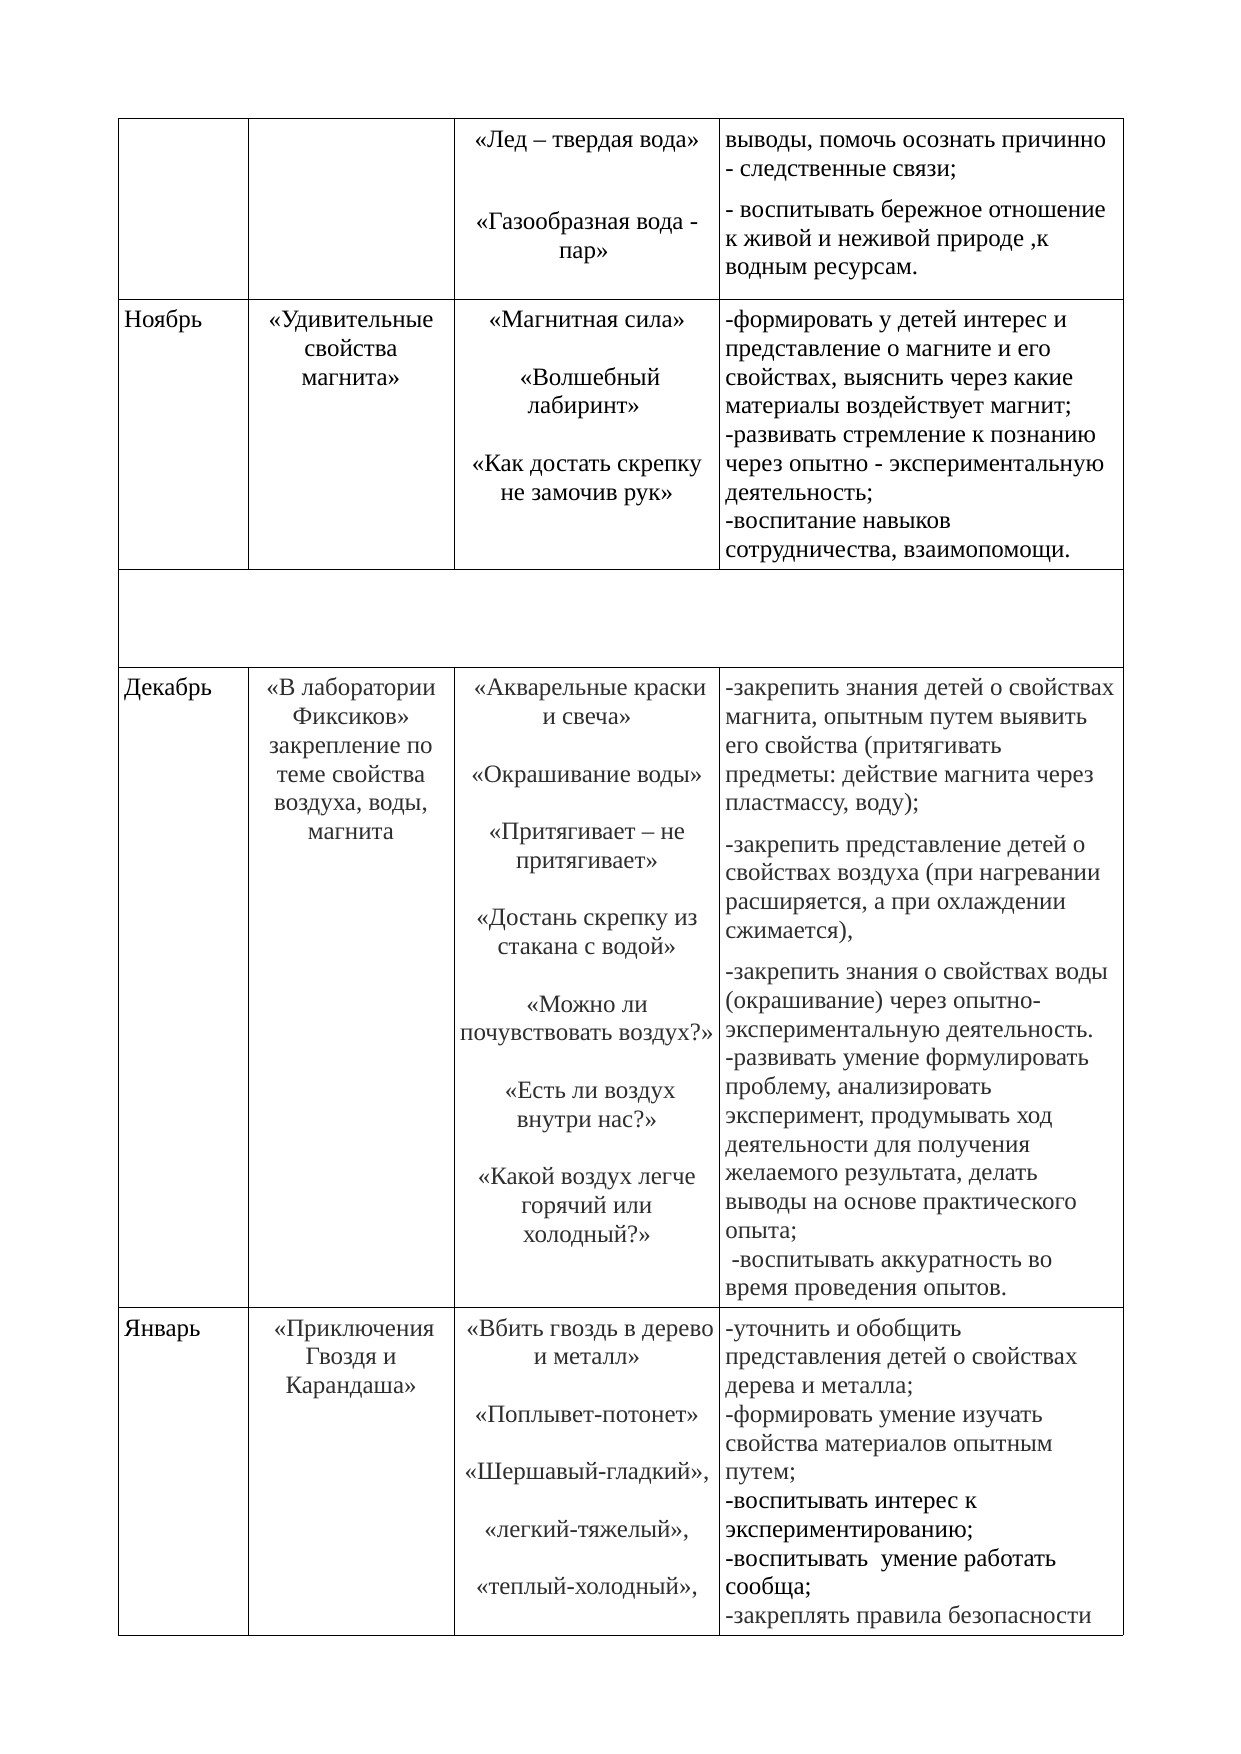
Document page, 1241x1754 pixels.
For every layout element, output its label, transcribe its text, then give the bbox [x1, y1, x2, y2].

table_cell Ноябрь [119, 300, 248, 569]
table_cell «Лед – твердая вода» «Газообразная вода - пар» [455, 119, 719, 298]
table_cell -уточнить и обобщить представления детей о свойствах дерева и металла; -формировать умение изучать свойства материалов опытным путем; -воспитывать интерес к экспериментированию; -воспитывать умение работать сообща; -закреплять правила безопасности [720, 1308, 1123, 1635]
table_cell «Приключения Гвоздя и Карандаша» [249, 1308, 454, 1635]
table_cell «Удивительные свойства магнита» [249, 300, 454, 569]
table_cell -формировать у детей интерес и представление о магните и его свойствах, выяснить через какие материалы воздействует магнит; -развивать стремление к познанию через опытно - экспериментальную деятельность; -воспитание навыков сотрудничества, взаимопомощи. [720, 300, 1123, 569]
table_cell Январь [119, 1308, 248, 1635]
table_cell [119, 119, 248, 298]
table_cell «Акварельные краски и свеча» «Окрашивание воды» «Притягивает – не притягивает» «Достань скрепку из стакана с водой» «Можно ли почувствовать воздух?» «Есть ли воздух внутри нас?» «Какой воздух легче горячий или холодный?» [455, 668, 719, 1307]
table_cell выводы, помочь осознать причинно - следственные связи; - воспитывать бережное отношение к живой и неживой природе ,к водным ресурсам. [720, 119, 1123, 298]
table_cell «В лаборатории Фиксиков» закрепление по теме свойства воздуха, воды, магнита [249, 668, 454, 1307]
table_cell «Магнитная сила» «Волшебный лабиринт» «Как достать скрепку не замочив рук» [455, 300, 719, 569]
table_cell «Вбить гвоздь в дерево и металл» «Поплывет-потонет» «Шершавый-гладкий», «легкий-тяжелый», «теплый-холодный», [455, 1308, 719, 1635]
table_cell [119, 570, 1123, 667]
table_cell -закрепить знания детей о свойствах магнита, опытным путем выявить его свойства (притягивать предметы: действие магнита через пластмассу, воду); -закрепить представление детей о свойствах воздуха (при нагревании расширяется, а при охлаждении сжимается), -закрепить знания о свойствах воды (окрашивание) через опытно-экспериментальную деятельность. -развивать умение формулировать проблему, анализировать эксперимент, продумывать ход деятельности для получения желаемого результата, делать выводы на основе практического опыта; -воспитывать аккуратность во время проведения опытов. [720, 668, 1123, 1307]
table_cell Декабрь [119, 668, 248, 1307]
table_cell [249, 119, 454, 298]
